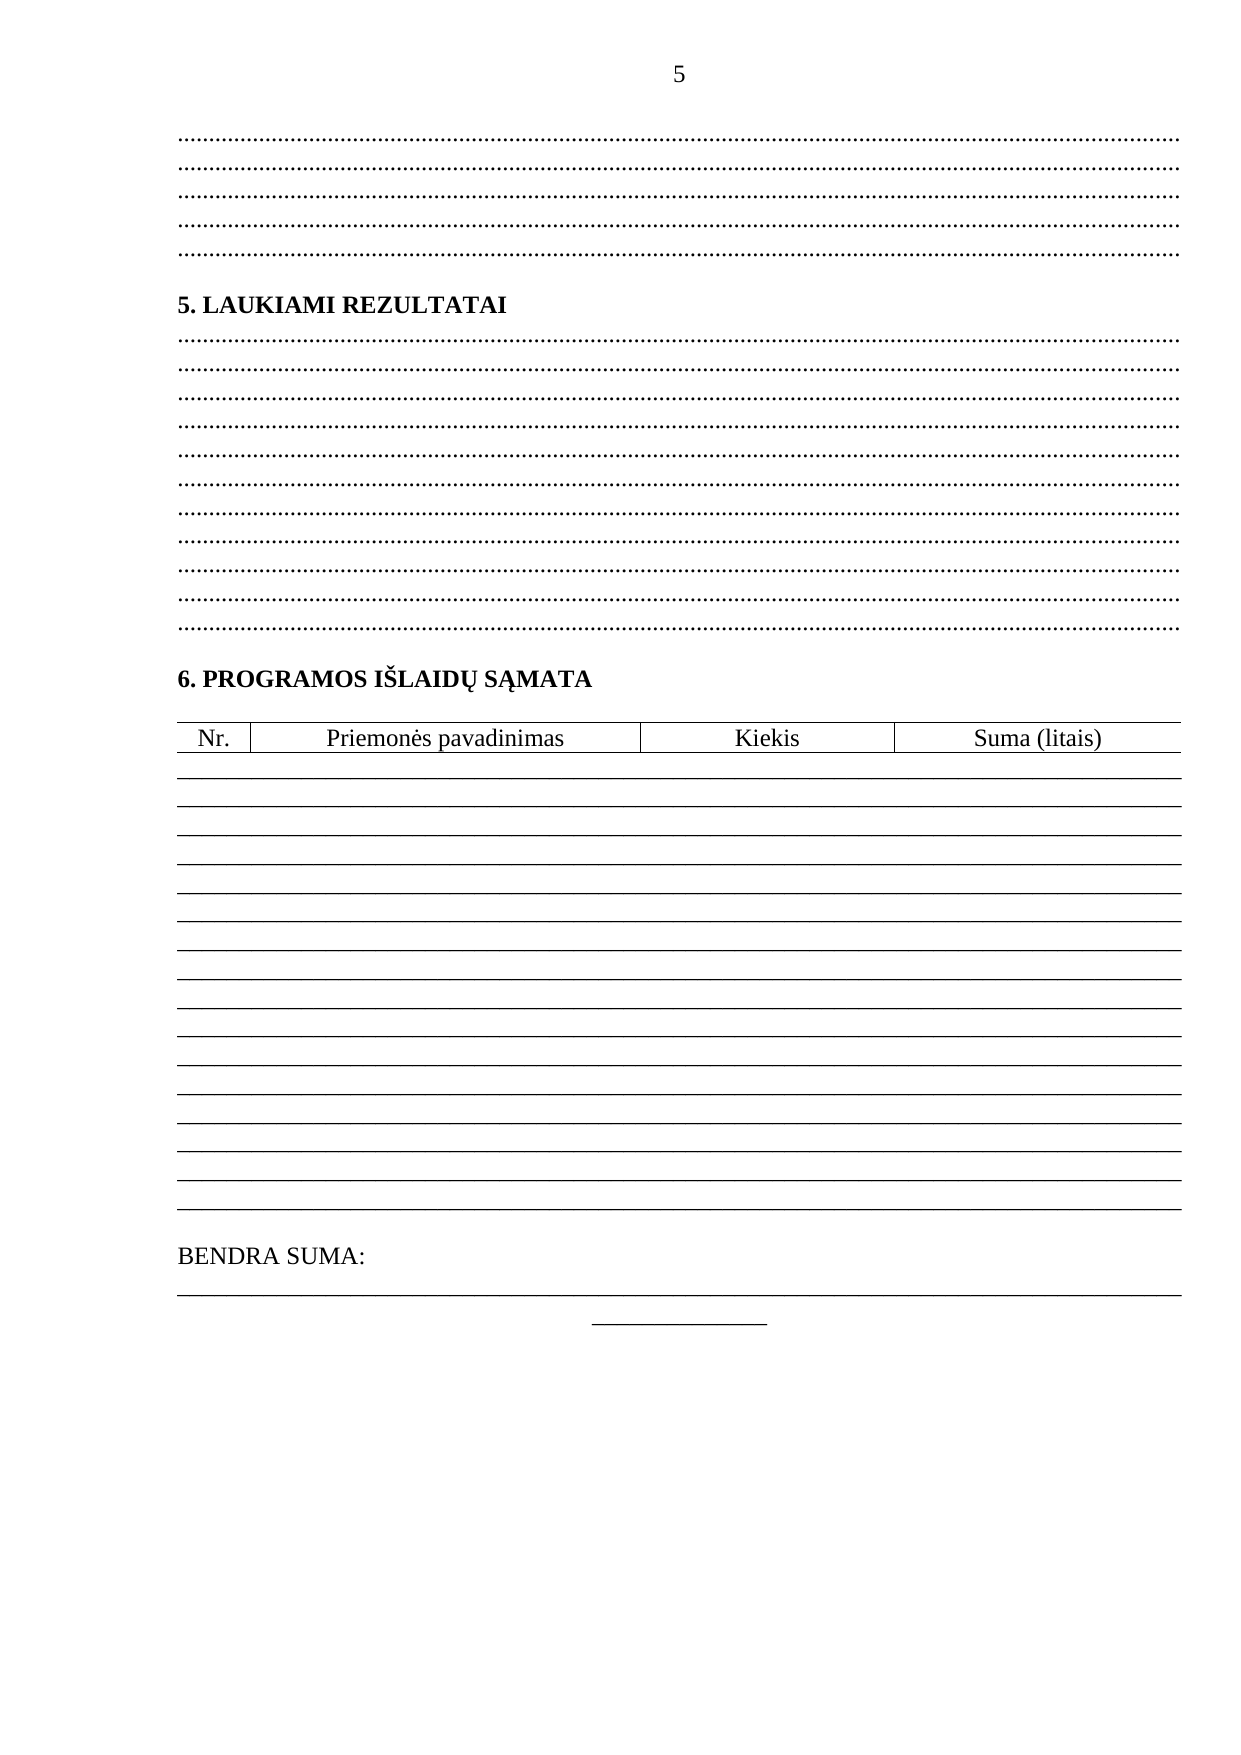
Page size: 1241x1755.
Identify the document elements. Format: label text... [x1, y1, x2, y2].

table_header Priemonės pavadinimas [251, 723, 640, 752]
text 6. PROGRAMOS IŠLAIDŲ SĄMATA [177, 664, 1181, 693]
table_header Suma (litais) [895, 723, 1181, 752]
text 5. LAUKIAMI REZULTATAI [177, 291, 1181, 319]
table_header Nr. [177, 723, 250, 752]
text ______________ [177, 1299, 1181, 1328]
text BENDRA SUMA: [177, 1241, 1181, 1270]
table_header Kiekis [641, 723, 894, 752]
